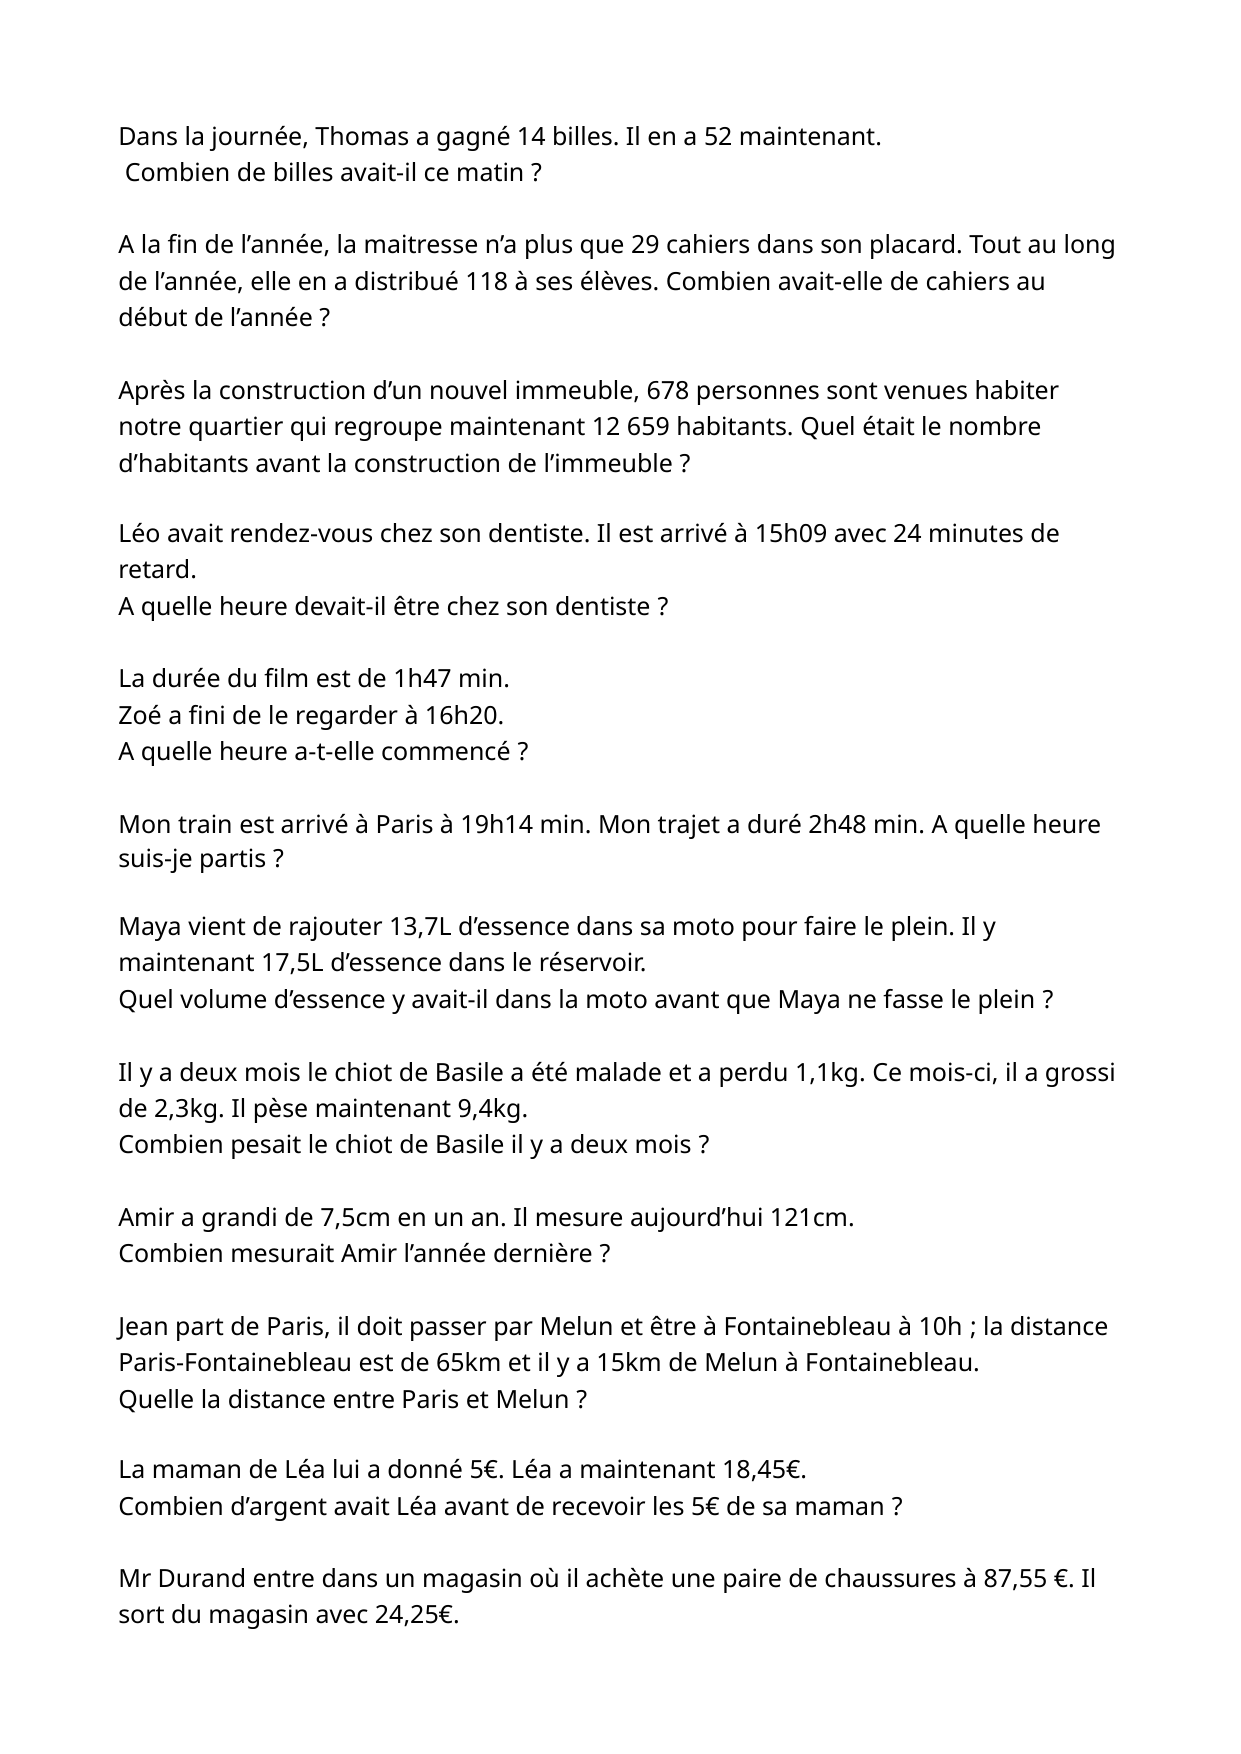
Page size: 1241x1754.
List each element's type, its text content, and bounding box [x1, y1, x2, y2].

text Il y a deux mois le chiot de Basile a été malade et a perdu 1,1kg. Ce mois-ci, il a grossi de 2,3kg. Il pèse maintenant 9,4kg. [118, 1054, 1122, 1124]
text A la fin de l’année, la maitresse n’a plus que 29 cahiers dans son placard. Tout au long de l’année, elle en a distribué 118 à ses élèves. Combien avait-elle de cahiers au début de l’année ? [118, 227, 1122, 334]
text A quelle heure devait-il être chez son dentiste ? [118, 588, 1122, 622]
text Jean part de Paris, il doit passer par Melun et être à Fontainebleau à 10h ; la distance Paris-Fontainebleau est de 65km et il y a 15km de Melun à Fontainebleau. [118, 1309, 1122, 1379]
text Combien pesait le chiot de Basile il y a deux mois ? [118, 1127, 1122, 1161]
text La maman de Léa lui a donné 5€. Léa a maintenant 18,45€. [118, 1452, 1122, 1486]
text Quel volume d’essence y avait-il dans la moto avant que Maya ne fasse le plein ? [118, 981, 1122, 1016]
text Zoé a fini de le regarder à 16h20. [118, 697, 1122, 732]
text A quelle heure a-t-elle commencé ? [118, 734, 1122, 768]
text Amir a grandi de 7,5cm en un an. Il mesure aujourd’hui 121cm. [118, 1199, 1122, 1234]
text Quelle la distance entre Paris et Melun ? [118, 1381, 1122, 1415]
text La durée du film est de 1h47 min. [118, 661, 1122, 695]
text Combien mesurait Amir l’année dernière ? [118, 1236, 1122, 1270]
text Maya vient de rajouter 13,7L d’essence dans sa moto pour faire le plein. Il y maintenant 17,5L d’essence dans le réservoir. [118, 909, 1122, 979]
text Combien d’argent avait Léa avant de recevoir les 5€ de sa maman ? [118, 1488, 1122, 1522]
text Combien de billes avait-il ce matin ? [118, 154, 1122, 188]
text Mon train est arrivé à Paris à 19h14 min. Mon trajet a duré 2h48 min. A quelle heure suis-je partis ? [118, 807, 1122, 875]
text Léo avait rendez-vous chez son dentiste. Il est arrivé à 15h09 avec 24 minutes de retard. [118, 516, 1122, 586]
text Dans la journée, Thomas a gagné 14 billes. Il en a 52 maintenant. [118, 118, 1122, 152]
text Mr Durand entre dans un magasin où il achète une paire de chaussures à 87,55 €. Il sort du magasin avec 24,25€. [118, 1561, 1122, 1631]
text Après la construction d’un nouvel immeuble, 678 personnes sont venues habiter notre quartier qui regroupe maintenant 12 659 habitants. Quel était le nombre d’habitants avant la construction de l’immeuble ? [118, 373, 1122, 479]
